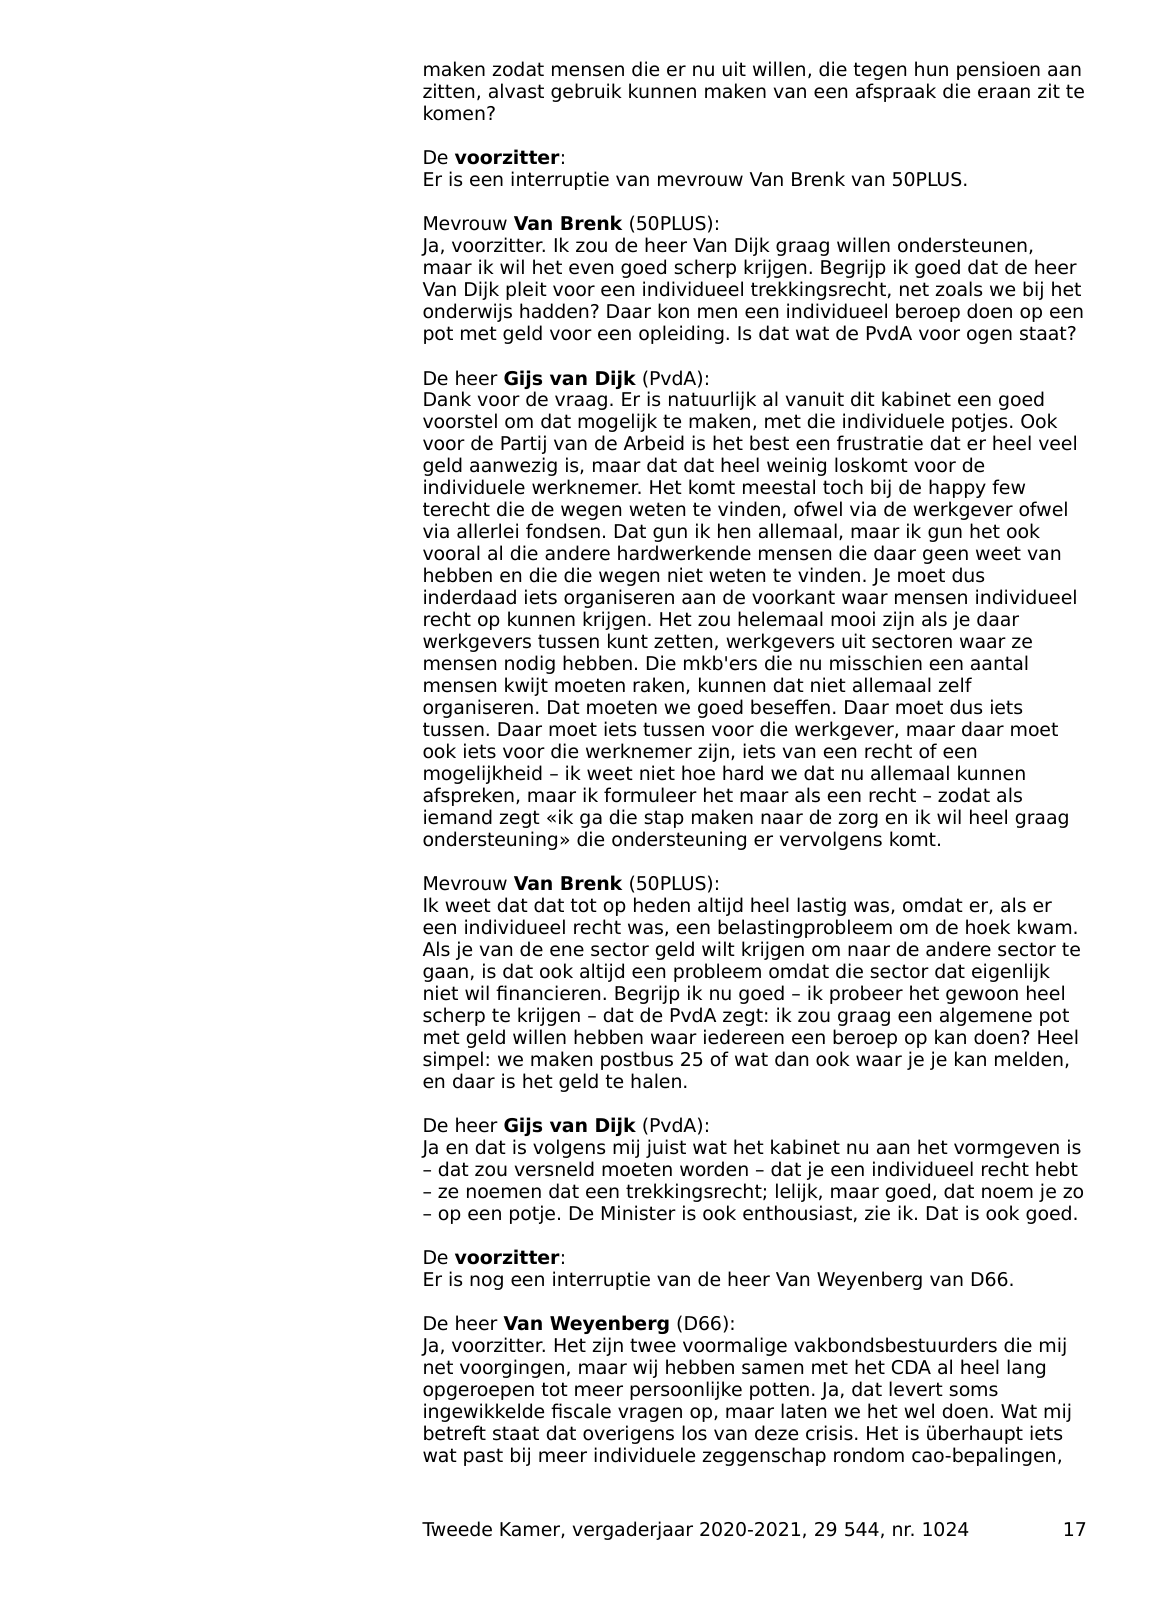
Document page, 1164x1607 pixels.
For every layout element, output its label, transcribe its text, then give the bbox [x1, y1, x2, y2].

text Dank voor de vraag. Er is natuurlijk al vanuit dit kabinet een goed voorstel om dat mogelijk te maken, met die individuele potjes. Ook voor de Partij van de Arbeid is het best een frustratie dat er heel veel geld aanwezig is, maar dat dat heel weinig loskomt voor de individuele werknemer. Het komt meestal toch bij de happy few terecht die de wegen weten te vinden, ofwel via de werkgever ofwel via allerlei fondsen. Dat gun ik hen allemaal, maar ik gun het ook vooral al die andere hardwerkende mensen die daar geen weet van hebben en die die wegen niet weten te vinden. Je moet dus inderdaad iets organiseren aan de voorkant waar mensen individueel recht op kunnen krijgen. Het zou helemaal mooi zijn als je daar werkgevers tussen kunt zetten, werkgevers uit sectoren waar ze mensen nodig hebben. Die mkb'ers die nu misschien een aantal mensen kwijt moeten raken, kunnen dat niet allemaal zelf organiseren. Dat moeten we goed beseffen. Daar moet dus iets tussen. Daar moet iets tussen voor die werkgever, maar daar moet ook iets voor die werknemer zijn, iets van een recht of een mogelijkheid – ik weet niet hoe hard we dat nu allemaal kunnen afspreken, maar ik formuleer het maar als een recht – zodat als iemand zegt «ik ga die stap maken naar de zorg en ik wil heel graag ondersteuning» die ondersteuning er vervolgens komt. [422, 389, 1087, 851]
text Ja, voorzitter. Ik zou de heer Van Dijk graag willen ondersteunen, maar ik wil het even goed scherp krijgen. Begrijp ik goed dat de heer Van Dijk pleit voor een individueel trekkingsrecht, net zoals we bij het onderwijs hadden? Daar kon men een individueel beroep doen op een pot met geld voor een opleiding. Is dat wat de PvdA voor ogen staat? [422, 235, 1087, 345]
text Mevrouw Van Brenk (50PLUS): [422, 873, 1087, 895]
text Er is nog een interruptie van de heer Van Weyenberg van D66. [422, 1269, 1087, 1291]
text Ja, voorzitter. Het zijn twee voormalige vakbondsbestuurders die mij net voorgingen, maar wij hebben samen met het CDA al heel lang opgeroepen tot meer persoonlijke potten. Ja, dat levert soms ingewikkelde fiscale vragen op, maar laten we het wel doen. Wat mij betreft staat dat overigens los van deze crisis. Het is überhaupt iets wat past bij meer individuele zeggenschap rondom cao-bepalingen, [422, 1335, 1087, 1467]
text De heer Gijs van Dijk (PvdA): [422, 1115, 1087, 1137]
text maken zodat mensen die er nu uit willen, die tegen hun pensioen aan zitten, alvast gebruik kunnen maken van een afspraak die eraan zit te komen? [422, 59, 1087, 125]
text De heer Van Weyenberg (D66): [422, 1313, 1087, 1335]
text De voorzitter: [422, 1247, 1087, 1269]
text Mevrouw Van Brenk (50PLUS): [422, 213, 1087, 235]
text Er is een interruptie van mevrouw Van Brenk van 50PLUS. [422, 169, 1087, 191]
text De heer Gijs van Dijk (PvdA): [422, 367, 1087, 389]
text De voorzitter: [422, 147, 1087, 169]
text Ik weet dat dat tot op heden altijd heel lastig was, omdat er, als er een individueel recht was, een belastingprobleem om de hoek kwam. Als je van de ene sector geld wilt krijgen om naar de andere sector te gaan, is dat ook altijd een probleem omdat die sector dat eigenlijk niet wil financieren. Begrijp ik nu goed – ik probeer het gewoon heel scherp te krijgen – dat de PvdA zegt: ik zou graag een algemene pot met geld willen hebben waar iedereen een beroep op kan doen? Heel simpel: we maken postbus 25 of wat dan ook waar je je kan melden, en daar is het geld te halen. [422, 895, 1087, 1093]
text Ja en dat is volgens mij juist wat het kabinet nu aan het vormgeven is – dat zou versneld moeten worden – dat je een individueel recht hebt – ze noemen dat een trekkingsrecht; lelijk, maar goed, dat noem je zo – op een potje. De Minister is ook enthousiast, zie ik. Dat is ook goed. [422, 1137, 1087, 1225]
